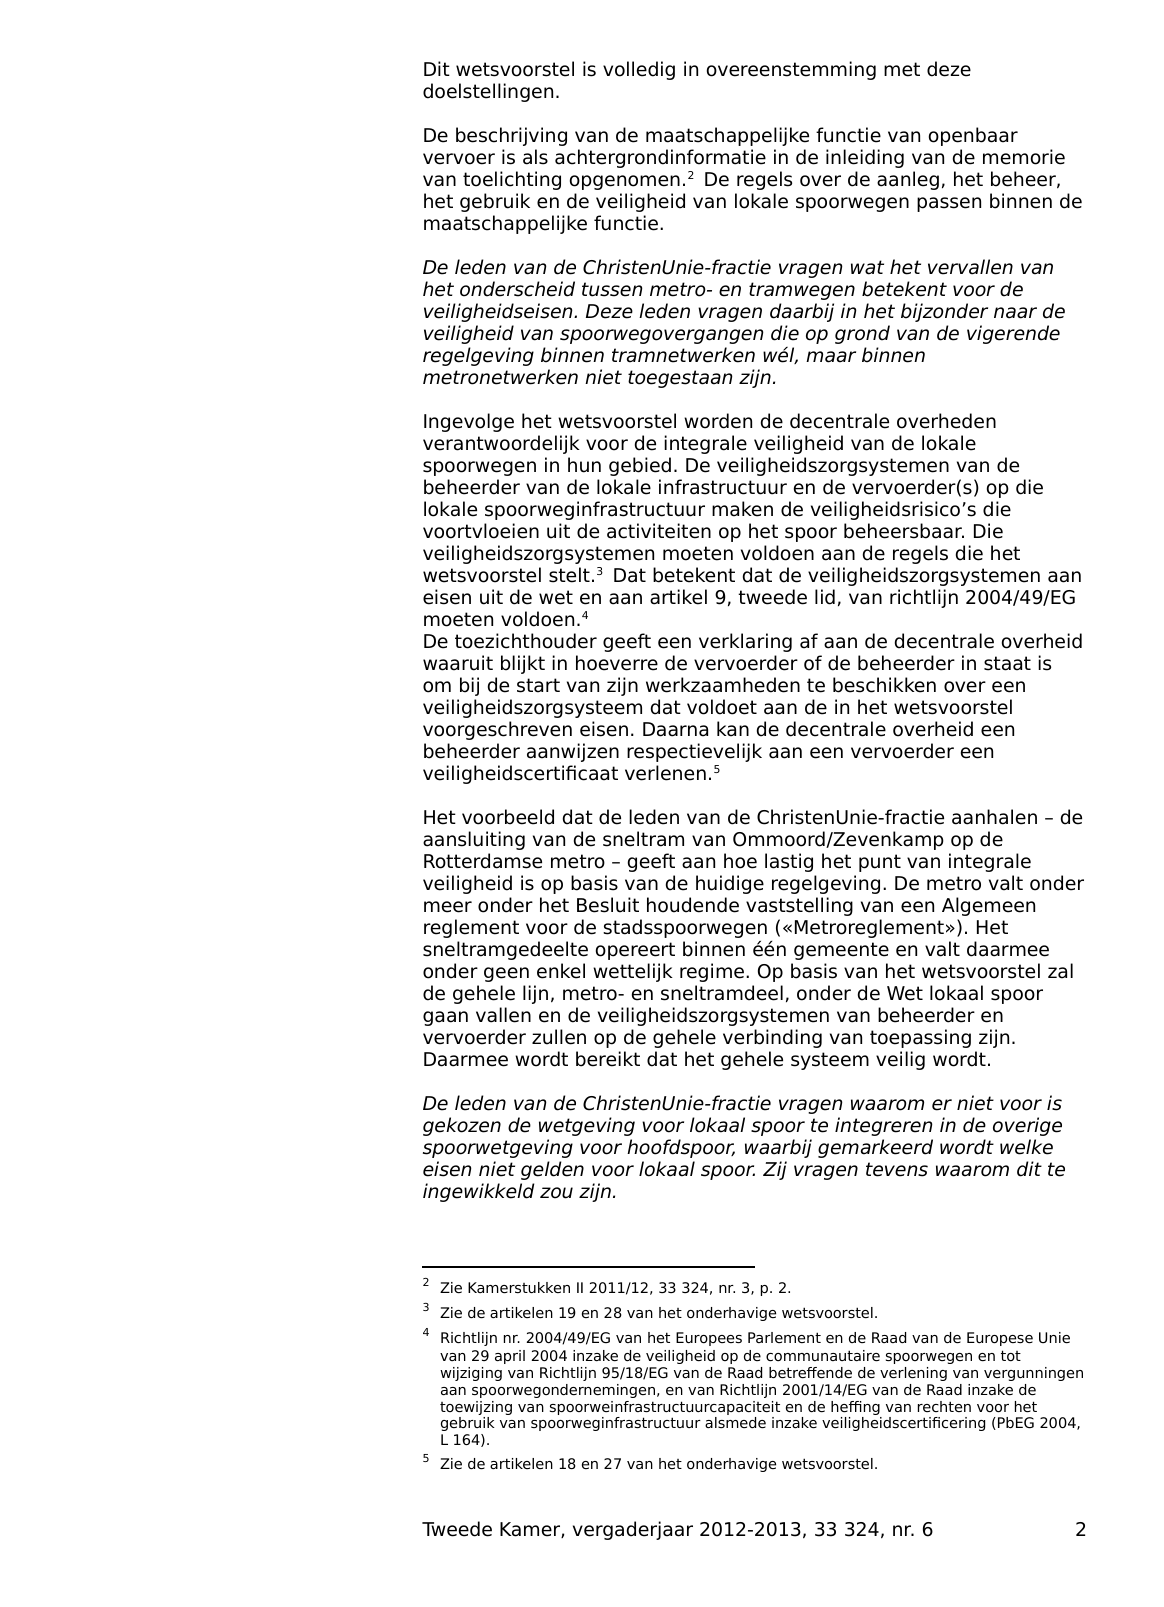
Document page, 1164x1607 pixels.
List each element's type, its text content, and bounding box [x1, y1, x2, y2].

text Het voorbeeld dat de leden van de ChristenUnie-fractie aanhalen – de aansluiting van de sneltram van Ommoord/Zevenkamp op de Rotterdamse metro – geeft aan hoe lastig het punt van integrale veiligheid is op basis van de huidige regelgeving. De metro valt onder meer onder het Besluit houdende vaststelling van een Algemeen reglement voor de stadsspoorwegen («Metroreglement»). Het sneltramgedeelte opereert binnen één gemeente en valt daarmee onder geen enkel wettelijk regime. Op basis van het wetsvoorstel zal de gehele lijn, metro- en sneltramdeel, onder de Wet lokaal spoor gaan vallen en de veiligheidszorgsystemen van beheerder en vervoerder zullen op de gehele verbinding van toepassing zijn. Daarmee wordt bereikt dat het gehele systeem veilig wordt. [422, 807, 1087, 1071]
text De beschrijving van de maatschappelijke functie van openbaar vervoer is als achtergrondinformatie in de inleiding van de memorie van toelichting opgenomen. De regels over de aanleg, het beheer, het gebruik en de veiligheid van lokale spoorwegen passen binnen de maatschappelijke functie. [422, 125, 1087, 235]
text Zie de artikelen 18 en 27 van het onderhavige wetsvoorstel. [422, 1452, 1087, 1474]
text De toezichthouder geeft een verklaring af aan de decentrale overheid waaruit blijkt in hoeverre de vervoerder of de beheerder in staat is om bij de start van zijn werkzaamheden te beschikken over een veiligheidszorgsysteem dat voldoet aan de in het wetsvoorstel voorgeschreven eisen. Daarna kan de decentrale overheid een beheerder aanwijzen respectievelijk aan een vervoerder een veiligheidscertificaat verlenen. [422, 631, 1087, 785]
text Zie de artikelen 19 en 28 van het onderhavige wetsvoorstel. [422, 1301, 1087, 1323]
text Dit wetsvoorstel is volledig in overeenstemming met deze doelstellingen. [422, 59, 1087, 103]
text Zie Kamerstukken II 2011/12, 33 324, nr. 3, p. 2. [422, 1276, 1087, 1298]
text De leden van de ChristenUnie-fractie vragen wat het vervallen van het onderscheid tussen metro- en tramwegen betekent voor de veiligheidseisen. Deze leden vragen daarbij in het bijzonder naar de veiligheid van spoorwegovergangen die op grond van de vigerende regelgeving binnen tramnetwerken wél, maar binnen metronetwerken niet toegestaan zijn. [422, 257, 1087, 389]
text De leden van de ChristenUnie-fractie vragen waarom er niet voor is gekozen de wetgeving voor lokaal spoor te integreren in de overige spoorwetgeving voor hoofdspoor, waarbij gemarkeerd wordt welke eisen niet gelden voor lokaal spoor. Zij vragen tevens waarom dit te ingewikkeld zou zijn. [422, 1093, 1087, 1203]
text Ingevolge het wetsvoorstel worden de decentrale overheden verantwoordelijk voor de integrale veiligheid van de lokale spoorwegen in hun gebied. De veiligheidszorgsystemen van de beheerder van de lokale infrastructuur en de vervoerder(s) op die lokale spoorweginfrastructuur maken de veiligheidsrisico’s die voortvloeien uit de activiteiten op het spoor beheersbaar. Die veiligheidszorgsystemen moeten voldoen aan de regels die het wetsvoorstel stelt. Dat betekent dat de veiligheidszorgsystemen aan eisen uit de wet en aan artikel 9, tweede lid, van richtlijn 2004/49/EG moeten voldoen. [422, 411, 1087, 631]
text Richtlijn nr. 2004/49/EG van het Europees Parlement en de Raad van de Europese Unie van 29 april 2004 inzake de veiligheid op de communautaire spoorwegen en tot wijziging van Richtlijn 95/18/EG van de Raad betreffende de verlening van vergunningen aan spoorwegondernemingen, en van Richtlijn 2001/14/EG van de Raad inzake de toewijzing van spoorweinfrastructuurcapaciteit en de heffing van rechten voor het gebruik van spoorweginfrastructuur alsmede inzake veiligheidscertificering (PbEG 2004, L 164). [422, 1326, 1087, 1449]
